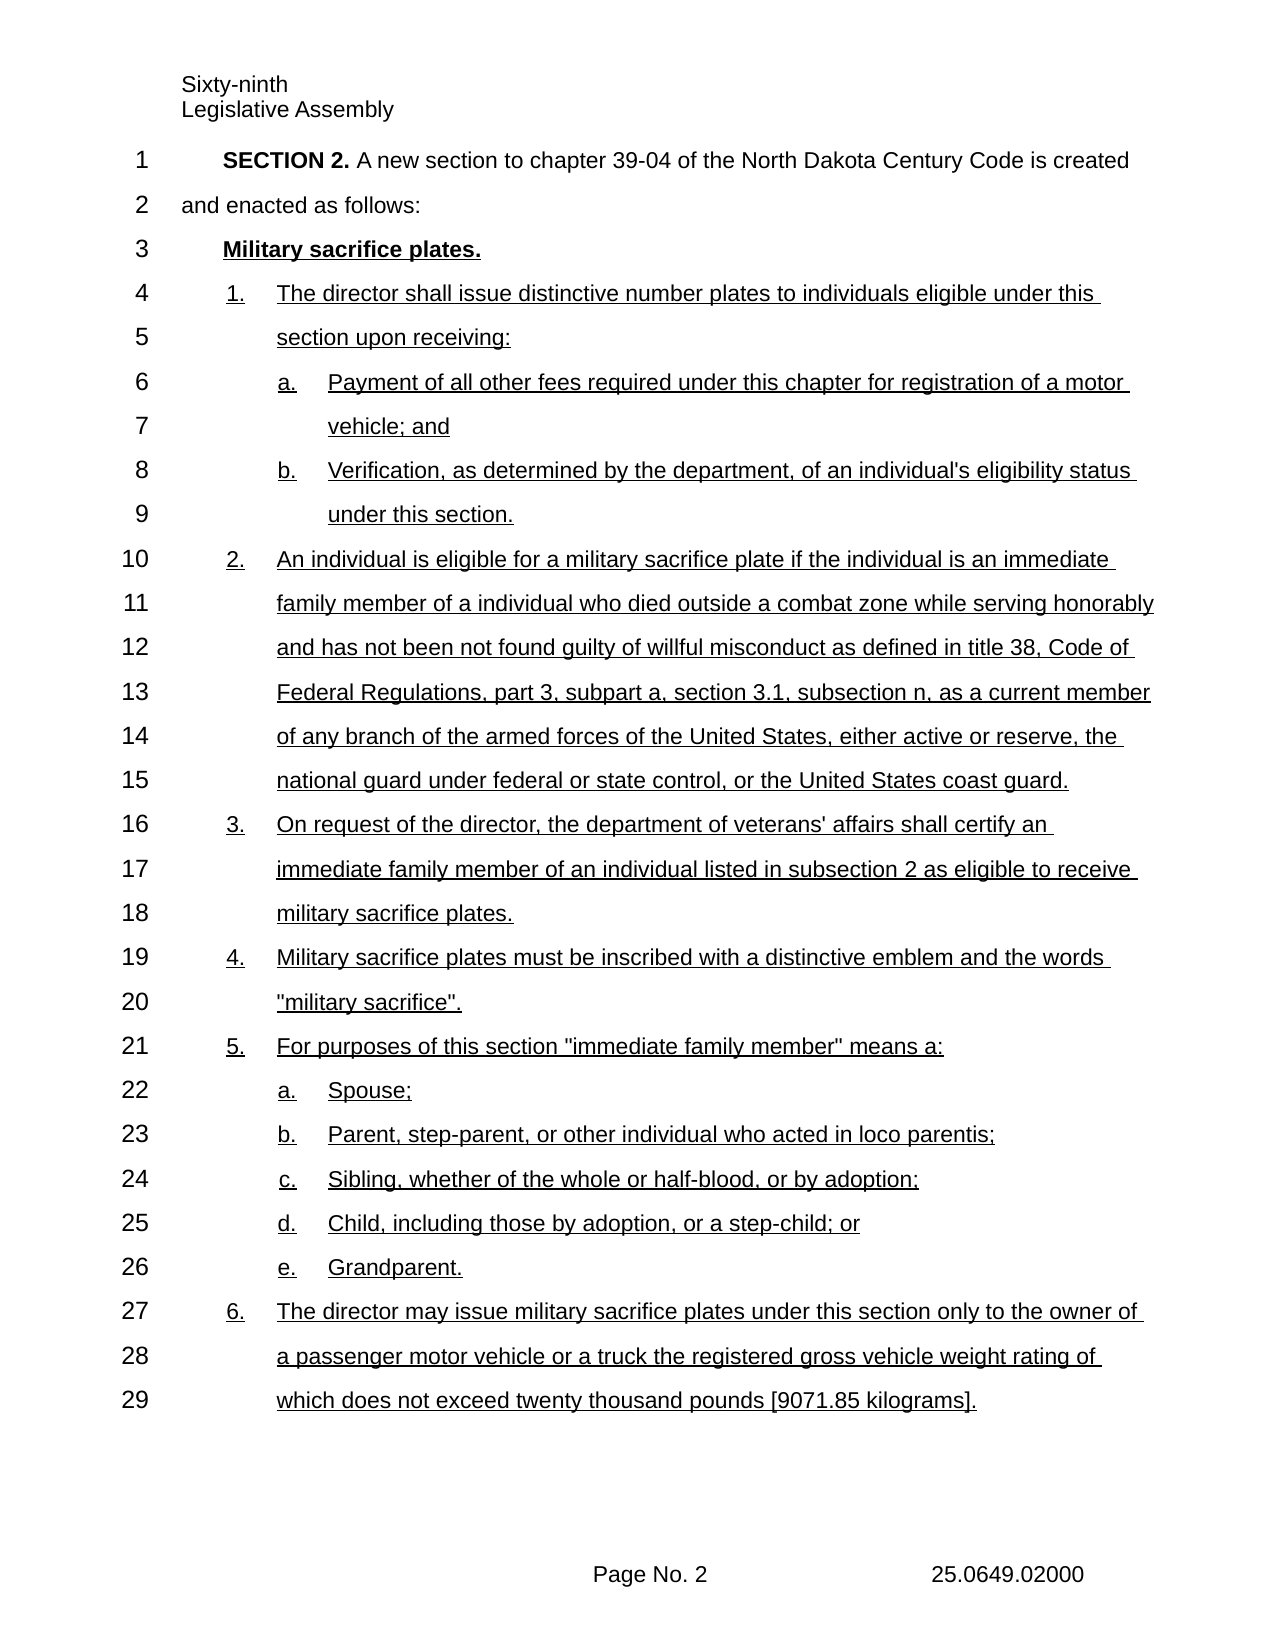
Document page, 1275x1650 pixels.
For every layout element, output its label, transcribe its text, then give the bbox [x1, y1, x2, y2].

text d. Child, including those by adoption, or a step-child; or [181, 1196, 1154, 1240]
subtitle Military sacrifice plates. [181, 222, 1154, 266]
text 1. The director shall issue distinctive number plates to individuals eligible under this section upon receiving: [181, 266, 1154, 355]
text b. Verification, as determined by the department, of an individual's eligibility status under this section. [181, 443, 1154, 532]
text a. Payment of all other fees required under this chapter for registration of a motor vehicle; and [181, 355, 1154, 443]
text 6. The director may issue military sacrifice plates under this section only to the owner of a passenger motor vehicle or a truck the registered gross vehicle weight rating of which does not exceed twenty thousand pounds [9071.85 kilograms]. [181, 1284, 1154, 1417]
text a. Spouse; [181, 1063, 1154, 1107]
text e. Grandparent. [181, 1240, 1154, 1284]
text 4. Military sacrifice plates must be inscribed with a distinctive emblem and the words "military sacrifice". [181, 930, 1154, 1019]
text b. Parent, step-parent, or other individual who acted in loco parentis; [181, 1107, 1154, 1152]
text c. Sibling, whether of the whole or half-blood, or by adoption; [181, 1152, 1154, 1196]
text SECTION 2. A new section to chapter 39‑04 of the North Dakota Century Code is created and enacted as follows: [181, 133, 1154, 222]
text 2. An individual is eligible for a military sacrifice plate if the individual is an immediate family member of a individual who died outside a combat zone while serving honorably and has not been not found guilty of willful misconduct as defined in title 38, Code of Federal Regulations, part 3, subpart a, section 3.1, subsection n, as a current member of any branch of the armed forces of the United States, either active or reserve, the national guard under federal or state control, or the United States coast guard. [181, 532, 1154, 797]
text 5. For purposes of this section "immediate family member" means a: [181, 1019, 1154, 1063]
text 3. On request of the director, the department of veterans' affairs shall certify an immediate family member of an individual listed in subsection 2 as eligible to receive military sacrifice plates. [181, 797, 1154, 930]
